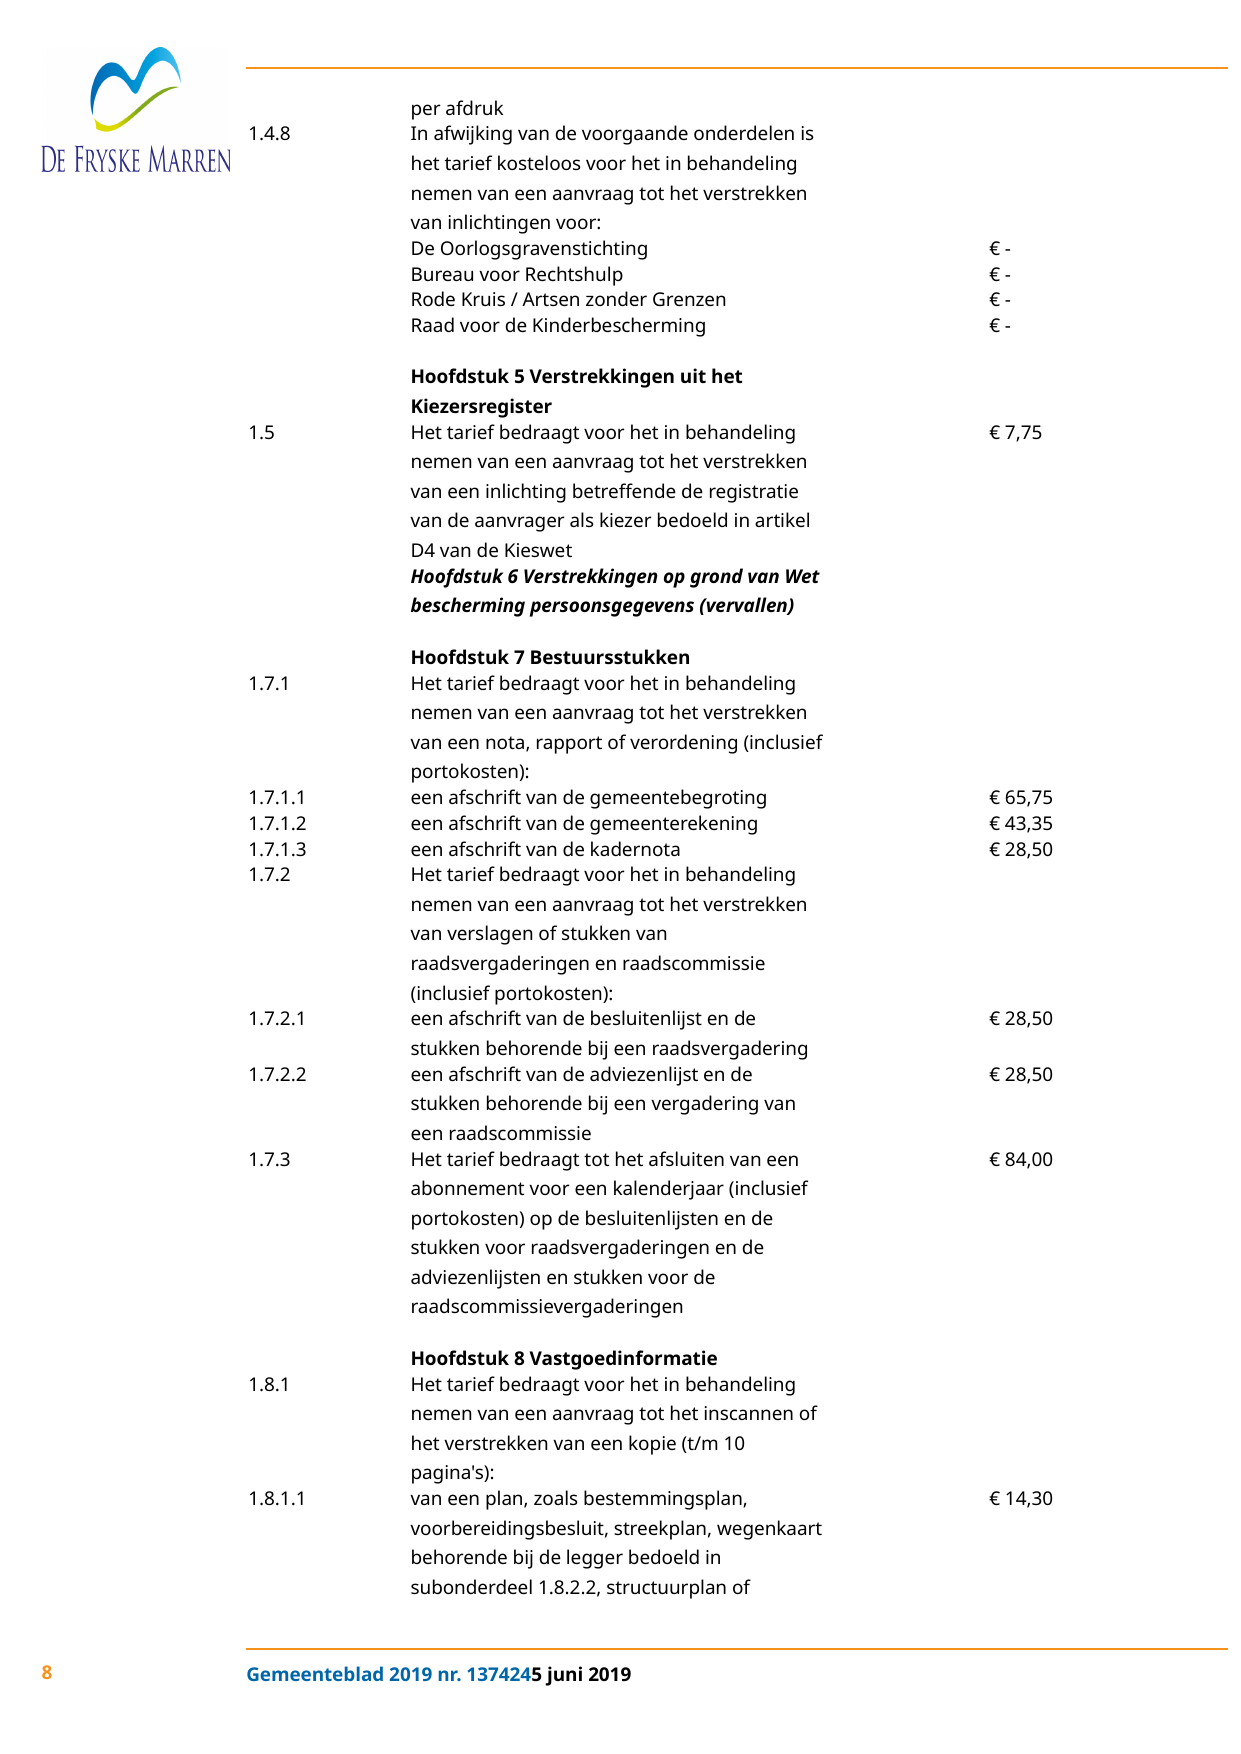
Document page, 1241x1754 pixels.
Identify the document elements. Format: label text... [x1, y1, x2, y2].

table_cell 1.8.1 [248, 1371, 410, 1485]
table_cell 1.7.1.1 [248, 784, 410, 810]
table_cell 1.7.2.2 [248, 1061, 410, 1146]
table_cell [248, 95, 410, 121]
table_cell [827, 1345, 989, 1371]
table_cell [989, 644, 1152, 670]
table_cell Het tarief bedraagt voor het in behandeling nemen van een aanvraag tot het verstrekken van verslagen of stukken van raadsvergaderingen en raadscommissie (inclusief portokosten): [410, 861, 827, 1006]
table_cell € - [989, 286, 1152, 312]
table_cell 1.5 [248, 419, 410, 563]
table_cell Raad voor de Kinderbescherming [410, 312, 827, 338]
table_cell een afschrift van de adviezenlijst en de stukken behorende bij een vergadering van een raadscommissie [410, 1061, 827, 1146]
table_cell [410, 618, 827, 644]
table_cell een afschrift van de gemeenterekening [410, 810, 827, 836]
table_cell [827, 1371, 989, 1485]
table_cell [827, 364, 989, 419]
table_cell Het tarief bedraagt voor het in behandeling nemen van een aanvraag tot het inscannen of het verstrekken van een kopie (t/m 10 pagina's): [410, 1371, 827, 1485]
table_cell Het tarief bedraagt voor het in behandeling nemen van een aanvraag tot het verstrekken van een nota, rapport of verordening (inclusief portokosten): [410, 670, 827, 784]
table_cell Hoofdstuk 6 Verstrekkingen op grond van Wet bescherming persoonsgegevens (vervallen) [410, 563, 827, 618]
table_cell een afschrift van de besluitenlijst en de stukken behorende bij een raadsvergadering [410, 1006, 827, 1061]
table_cell Bureau voor Rechtshulp [410, 261, 827, 286]
table_cell [827, 1319, 989, 1345]
table_cell [827, 95, 989, 121]
table_cell € 14,30 [989, 1485, 1152, 1600]
table_cell [827, 836, 989, 861]
table_cell Hoofdstuk 8 Vastgoedinformatie [410, 1345, 827, 1371]
table_cell 1.7.2 [248, 861, 410, 1006]
table_cell een afschrift van de kadernota [410, 836, 827, 861]
table_cell € - [989, 261, 1152, 286]
table_cell [989, 563, 1152, 618]
table_cell Het tarief bedraagt voor het in behandeling nemen van een aanvraag tot het verstrekken van een inlichting betreffende de registratie van de aanvrager als kiezer bedoeld in artikel D4 van de Kieswet [410, 419, 827, 563]
table_cell [248, 235, 410, 261]
table_cell [410, 338, 827, 364]
table_cell [248, 644, 410, 670]
table_cell [248, 261, 410, 286]
table_cell [989, 1371, 1152, 1485]
table_cell 1.7.1.3 [248, 836, 410, 861]
table_cell [989, 95, 1152, 121]
table_cell [827, 419, 989, 563]
table_cell [248, 286, 410, 312]
table_cell [248, 563, 410, 618]
table_cell [827, 563, 989, 618]
table_cell [989, 121, 1152, 235]
table_cell [989, 1319, 1152, 1345]
table_cell [989, 670, 1152, 784]
table_cell [248, 1319, 410, 1345]
table_cell [827, 235, 989, 261]
table_cell Rode Kruis / Artsen zonder Grenzen [410, 286, 827, 312]
table_cell [248, 312, 410, 338]
table_cell [827, 644, 989, 670]
table_cell 1.7.3 [248, 1146, 410, 1319]
table_cell € - [989, 235, 1152, 261]
table_cell [989, 338, 1152, 364]
table_cell 1.7.1.2 [248, 810, 410, 836]
table_cell [827, 121, 989, 235]
table_cell € 28,50 [989, 1006, 1152, 1061]
table_cell [827, 670, 989, 784]
table_cell [827, 338, 989, 364]
table_cell € 43,35 [989, 810, 1152, 836]
table_cell [989, 364, 1152, 419]
table_cell [827, 286, 989, 312]
table_cell [827, 784, 989, 810]
table_cell [827, 261, 989, 286]
table_cell € 7,75 [989, 419, 1152, 563]
table_cell [827, 1061, 989, 1146]
table_cell 1.4.8 [248, 121, 410, 235]
table_cell van een plan, zoals bestemmingsplan, voorbereidingsbesluit, streekplan, wegenkaart behorende bij de legger bedoeld in subonderdeel 1.8.2.2, structuurplan of [410, 1485, 827, 1600]
picture [41, 47, 231, 172]
table_cell [248, 364, 410, 419]
table_cell [827, 1146, 989, 1319]
table_cell [989, 861, 1152, 1006]
table_cell [827, 312, 989, 338]
table_cell Het tarief bedraagt tot het afsluiten van een abonnement voor een kalenderjaar (inclusief portokosten) op de besluitenlijsten en de stukken voor raadsvergaderingen en de adviezenlijsten en stukken voor de raadscommissievergaderingen [410, 1146, 827, 1319]
table_cell een afschrift van de gemeentebegroting [410, 784, 827, 810]
table_cell [989, 1345, 1152, 1371]
table_cell 1.7.2.1 [248, 1006, 410, 1061]
table_cell € 84,00 [989, 1146, 1152, 1319]
table_cell [410, 1319, 827, 1345]
table_cell 1.8.1.1 [248, 1485, 410, 1600]
table_cell € 65,75 [989, 784, 1152, 810]
table_cell € 28,50 [989, 836, 1152, 861]
table_cell De Oorlogsgravenstichting [410, 235, 827, 261]
table_cell [248, 1345, 410, 1371]
table_cell € 28,50 [989, 1061, 1152, 1146]
table_cell per afdruk [410, 95, 827, 121]
table_cell [827, 1006, 989, 1061]
table_cell [989, 618, 1152, 644]
table_cell Hoofdstuk 7 Bestuursstukken [410, 644, 827, 670]
table_cell In afwijking van de voorgaande onderdelen is het tarief kosteloos voor het in behandeling nemen van een aanvraag tot het verstrekken van inlichtingen voor: [410, 121, 827, 235]
table_cell [827, 1485, 989, 1600]
table_cell 1.7.1 [248, 670, 410, 784]
table_cell [827, 810, 989, 836]
table_cell [827, 618, 989, 644]
table_cell [248, 618, 410, 644]
table_cell [248, 338, 410, 364]
table_cell [827, 861, 989, 1006]
table_cell Hoofdstuk 5 Verstrekkingen uit het Kiezersregister [410, 364, 827, 419]
table_cell € - [989, 312, 1152, 338]
